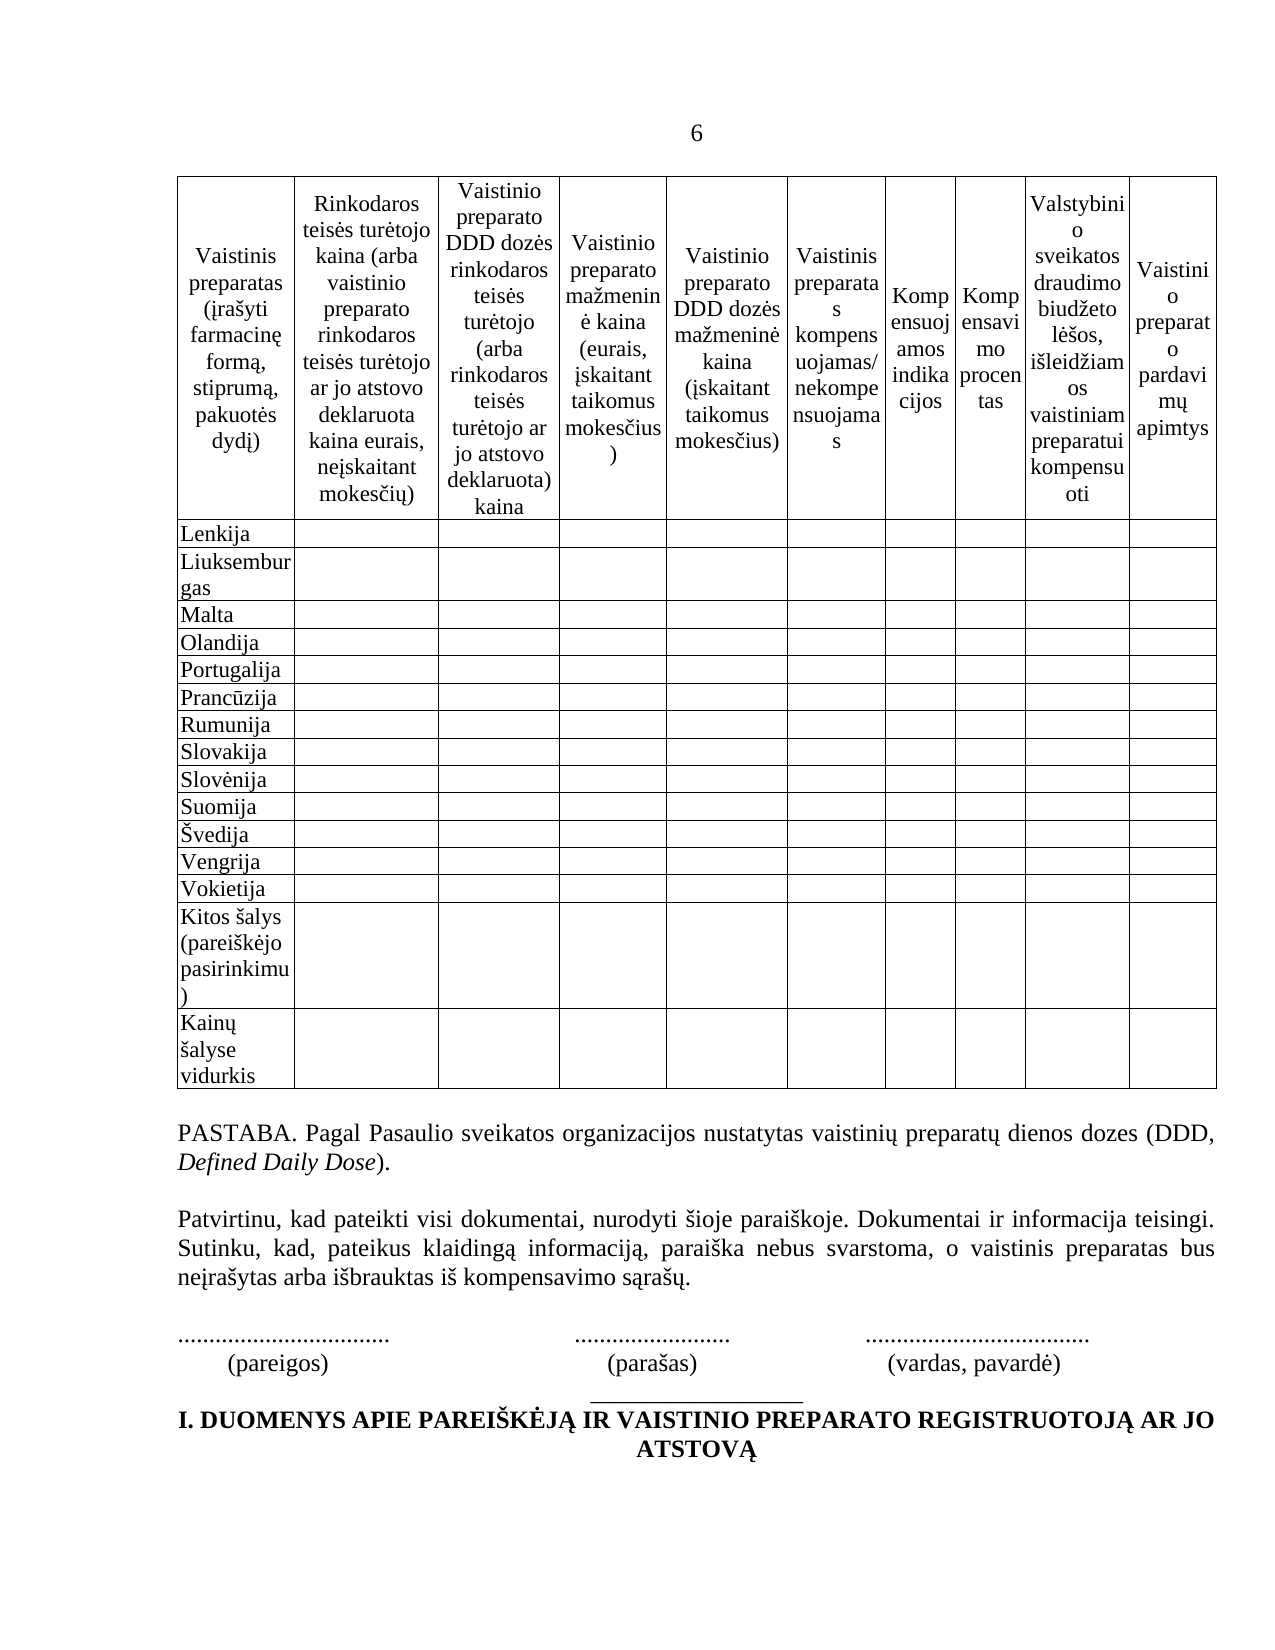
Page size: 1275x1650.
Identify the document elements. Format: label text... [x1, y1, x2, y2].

table_cell [295, 793, 438, 819]
table_cell [788, 766, 885, 792]
table_cell [1130, 684, 1216, 710]
table_cell [439, 601, 559, 628]
table_cell Olandija [178, 629, 294, 655]
table_cell [886, 601, 955, 628]
table_cell [295, 875, 438, 902]
text _________________ [177, 1377, 1216, 1406]
table_cell [1130, 711, 1216, 737]
table_cell [560, 875, 666, 902]
table_cell [788, 821, 885, 847]
table_cell [788, 684, 885, 710]
table_cell [295, 903, 438, 1008]
text I. DUOMENYS APIE PAREIŠKĖJĄ IR VAISTINIO PREPARATO REGISTRUOTOJĄ AR JO ATSTOVĄ [177, 1406, 1216, 1463]
table_cell [1026, 548, 1129, 600]
table_cell [1026, 520, 1129, 547]
table_cell [956, 739, 1025, 765]
table_cell [1026, 601, 1129, 628]
table_cell Vengrija [178, 848, 294, 874]
table_cell [886, 656, 955, 683]
table_cell [1130, 848, 1216, 874]
table_cell [788, 656, 885, 683]
table_cell [956, 875, 1025, 902]
table_cell Portugalija [178, 656, 294, 683]
table_cell [886, 739, 955, 765]
table_cell [1026, 766, 1129, 792]
table_cell [560, 793, 666, 819]
table_cell [295, 520, 438, 547]
table_cell [1026, 629, 1129, 655]
table_cell [886, 875, 955, 902]
table_cell [1130, 903, 1216, 1008]
text PASTABA. Pagal Pasaulio sveikatos organizacijos nustatytas vaistinių preparatų dienos dozes (DDD, Defined Daily Dose). [177, 1118, 1216, 1176]
table_cell [295, 711, 438, 737]
table_cell [439, 903, 559, 1008]
table_cell [439, 848, 559, 874]
table_cell [295, 848, 438, 874]
table_cell [295, 1009, 438, 1088]
table_cell [667, 848, 787, 874]
table_cell [788, 601, 885, 628]
table_cell [788, 711, 885, 737]
table_cell Liuksemburgas [178, 548, 294, 600]
table_cell [439, 793, 559, 819]
table_cell [560, 848, 666, 874]
table_cell [560, 548, 666, 600]
table_header Rinkodaros teisės turėtojo kaina (arba vaistinio preparato rinkodaros teisės turėtojo ar jo atstovo deklaruota kaina eurais, neįskaitant mokesčių) [295, 177, 438, 519]
table_cell [788, 793, 885, 819]
table_cell [560, 821, 666, 847]
table_cell [1130, 656, 1216, 683]
table_cell [667, 1009, 787, 1088]
table_cell [886, 1009, 955, 1088]
table_cell [1130, 1009, 1216, 1088]
table_cell [956, 684, 1025, 710]
table_cell [788, 1009, 885, 1088]
table_cell [439, 684, 559, 710]
table_cell [1130, 548, 1216, 600]
table_cell [956, 601, 1025, 628]
table_cell [439, 656, 559, 683]
table_cell Lenkija [178, 520, 294, 547]
table_cell Kitos šalys (pareiškėjo pasirinkimu) [178, 903, 294, 1008]
table_cell Suomija [178, 793, 294, 819]
table_cell [1026, 1009, 1129, 1088]
table_cell [1026, 684, 1129, 710]
table_cell [667, 793, 787, 819]
table_cell [560, 684, 666, 710]
table_cell [1130, 766, 1216, 792]
table_cell [956, 656, 1025, 683]
table_cell [439, 821, 559, 847]
table_cell [667, 520, 787, 547]
table_cell Slovakija [178, 739, 294, 765]
table_cell [295, 739, 438, 765]
table_cell [560, 711, 666, 737]
table_header Kompensuojamos indikacijos [886, 177, 955, 519]
table_cell [956, 1009, 1025, 1088]
table_cell Malta [178, 601, 294, 628]
table_cell [667, 548, 787, 600]
table_cell [667, 601, 787, 628]
table_cell [667, 875, 787, 902]
table_cell [295, 684, 438, 710]
table_cell [956, 821, 1025, 847]
table_cell [956, 903, 1025, 1008]
table_header Vaistinio preparato DDD dozės rinkodaros teisės turėtojo (arba rinkodaros teisės turėtojo ar jo atstovo deklaruota) kaina [439, 177, 559, 519]
table_cell [956, 520, 1025, 547]
table_cell [788, 629, 885, 655]
table_cell [956, 793, 1025, 819]
table_cell [560, 656, 666, 683]
table_cell [1026, 875, 1129, 902]
table_header Kompensavimo procentas [956, 177, 1025, 519]
table_header Vaistinio preparato mažmeninė kaina (eurais, įskaitant taikomus mokesčius) [560, 177, 666, 519]
table_header Vaistinio preparato pardavimų apimtys [1130, 177, 1216, 519]
table_cell [439, 1009, 559, 1088]
table_cell [956, 848, 1025, 874]
table_header Vaistinis preparatas (įrašyti farmacinę formą, stiprumą, pakuotės dydį) [178, 177, 294, 519]
table_cell [439, 875, 559, 902]
text Patvirtinu, kad pateikti visi dokumentai, nurodyti šioje paraiškoje. Dokumentai ir informacija teisingi. Sutinku, kad, pateikus klaidingą informaciją, paraiška nebus svarstoma, o vaistinis preparatas bus neįrašytas arba išbrauktas iš kompensavimo sąrašų. [177, 1204, 1216, 1291]
table_cell [788, 739, 885, 765]
table_cell [295, 601, 438, 628]
table_cell [560, 520, 666, 547]
table_cell [667, 656, 787, 683]
table_cell [1026, 656, 1129, 683]
table_cell [956, 711, 1025, 737]
table_cell [788, 848, 885, 874]
table_cell [560, 903, 666, 1008]
table_header Vaistinis preparatas kompensuojamas/ nekompensuojamas [788, 177, 885, 519]
table_cell Švedija [178, 821, 294, 847]
table_cell [295, 629, 438, 655]
text (pareigos) (parašas) (vardas, pavardė) [177, 1348, 1216, 1377]
table_cell [886, 821, 955, 847]
table_cell [1130, 875, 1216, 902]
table_cell [1130, 739, 1216, 765]
table_cell [295, 548, 438, 600]
table_cell [788, 875, 885, 902]
table_cell [295, 656, 438, 683]
table_cell [667, 711, 787, 737]
table_cell [886, 903, 955, 1008]
table_cell Prancūzija [178, 684, 294, 710]
table_cell [886, 793, 955, 819]
table_cell [788, 903, 885, 1008]
table_cell [667, 684, 787, 710]
table_cell [886, 520, 955, 547]
table_cell [560, 1009, 666, 1088]
table_cell [956, 766, 1025, 792]
table_cell [1130, 520, 1216, 547]
table_cell [560, 629, 666, 655]
table_cell [886, 711, 955, 737]
table_header Valstybinio sveikatos draudimo biudžeto lėšos, išleidžiamos vaistiniam preparatui kompensuoti [1026, 177, 1129, 519]
table_cell Slovėnija [178, 766, 294, 792]
table_cell Vokietija [178, 875, 294, 902]
table_cell [560, 601, 666, 628]
table_cell [886, 548, 955, 600]
text .................................. ......................... .................................... [177, 1319, 1216, 1348]
table_cell Rumunija [178, 711, 294, 737]
table_header Vaistinio preparato DDD dozės mažmeninė kaina (įskaitant taikomus mokesčius) [667, 177, 787, 519]
table_cell [439, 739, 559, 765]
table_cell [886, 848, 955, 874]
table_cell [1026, 848, 1129, 874]
table_cell [886, 766, 955, 792]
table_cell [439, 629, 559, 655]
table_cell [439, 548, 559, 600]
table_cell [667, 821, 787, 847]
table_cell [1130, 821, 1216, 847]
table_cell [886, 629, 955, 655]
table_cell [667, 629, 787, 655]
table_cell [439, 520, 559, 547]
table_cell [1130, 629, 1216, 655]
table_cell [1130, 601, 1216, 628]
table_cell [956, 629, 1025, 655]
table_cell [886, 684, 955, 710]
table_cell Kainų šalyse vidurkis [178, 1009, 294, 1088]
table_cell [667, 739, 787, 765]
table_cell [788, 520, 885, 547]
table_cell [788, 548, 885, 600]
table_cell [295, 821, 438, 847]
table_cell [1026, 711, 1129, 737]
table_cell [439, 711, 559, 737]
table_cell [1026, 821, 1129, 847]
table_cell [1026, 793, 1129, 819]
table_cell [1130, 793, 1216, 819]
table_cell [560, 739, 666, 765]
table_cell [667, 766, 787, 792]
table_cell [1026, 739, 1129, 765]
table_cell [560, 766, 666, 792]
table_cell [667, 903, 787, 1008]
table_cell [956, 548, 1025, 600]
table_cell [439, 766, 559, 792]
table_cell [295, 766, 438, 792]
table_cell [1026, 903, 1129, 1008]
